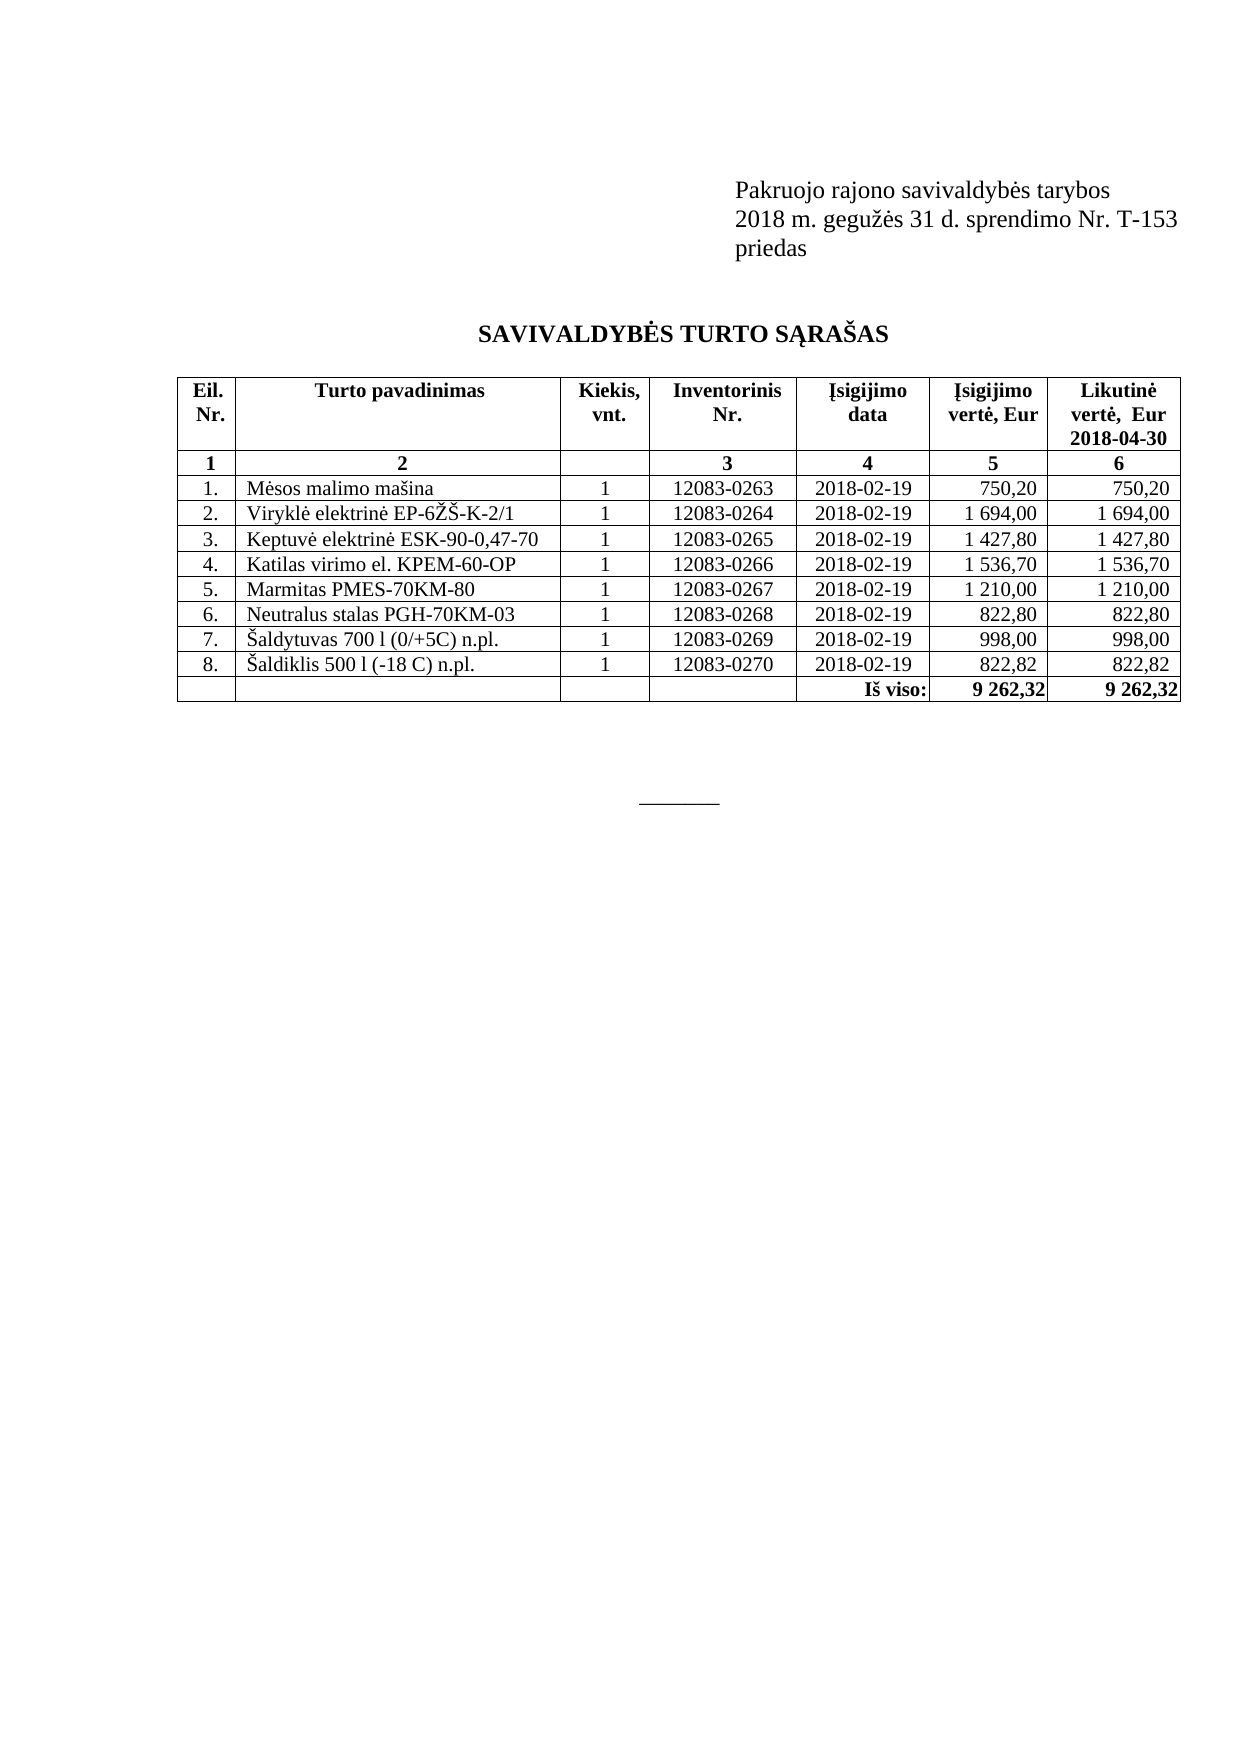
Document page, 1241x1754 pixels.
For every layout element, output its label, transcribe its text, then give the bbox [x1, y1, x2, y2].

table_cell Marmitas PMES-70KM-80 [236, 577, 560, 601]
table_cell 2018-02-19 [797, 577, 929, 601]
table_cell 2018-02-19 [797, 501, 929, 525]
table_cell 750,20 [1048, 476, 1180, 500]
table_cell 1 694,00 [930, 501, 1047, 525]
table_cell 6 [1048, 451, 1180, 475]
table_cell [178, 677, 235, 701]
table_cell [561, 451, 649, 475]
table_cell 2018-02-19 [797, 552, 929, 576]
table_cell 1 210,00 [1048, 577, 1180, 601]
table_cell 12083-0263 [650, 476, 796, 500]
table_cell 998,00 [930, 627, 1047, 651]
table_cell 4. [178, 552, 235, 576]
table_cell 2. [178, 501, 235, 525]
table_cell 1 [561, 627, 649, 651]
text SAVIVALDYBĖS TURTO SĄRAŠAS [177, 319, 1190, 348]
table_cell 1 [561, 552, 649, 576]
table_cell 1 536,70 [930, 552, 1047, 576]
table_header Įsigijimo data [797, 378, 929, 450]
text _______ [177, 781, 1181, 808]
table_header Kiekis, vnt. [561, 378, 649, 450]
table_cell 7. [178, 627, 235, 651]
table_cell 1. [178, 476, 235, 500]
table_cell 2018-02-19 [797, 476, 929, 500]
table_cell 4 [797, 451, 929, 475]
table_cell Iš viso: [797, 677, 929, 701]
table_cell 1 536,70 [1048, 552, 1180, 576]
table_cell 12083-0270 [650, 652, 796, 676]
table_cell 1 210,00 [930, 577, 1047, 601]
table_cell 1 427,80 [1048, 526, 1180, 551]
table_cell 2018-02-19 [797, 627, 929, 651]
table_cell 1 [561, 476, 649, 500]
table_cell 12083-0268 [650, 602, 796, 626]
table_cell 1 [178, 451, 235, 475]
table_cell 3. [178, 526, 235, 551]
table_cell Šaldytuvas 700 l (0/+5C) n.pl. [236, 627, 560, 651]
table_cell 1 427,80 [930, 526, 1047, 551]
table_cell 1 [561, 577, 649, 601]
table_header Inventorinis Nr. [650, 378, 796, 450]
table_cell 12083-0266 [650, 552, 796, 576]
table_cell 9 262,32 [930, 677, 1047, 701]
table_cell [236, 677, 560, 701]
table_header Turto pavadinimas [236, 378, 560, 450]
table_cell 750,20 [930, 476, 1047, 500]
table_cell 6. [178, 602, 235, 626]
table_header Pakruojo rajono savivaldybės tarybos 2018 m. gegužės 31 d. sprendimo Nr. T-153 priedas [635, 147, 1181, 262]
table_cell 822,80 [1048, 602, 1180, 626]
table_cell 1 [561, 501, 649, 525]
table_cell Neutralus stalas PGH-70KM-03 [236, 602, 560, 626]
table_cell 1 [561, 602, 649, 626]
table_cell Katilas virimo el. KPEM-60-OP [236, 552, 560, 576]
table_cell Mėsos malimo mašina [236, 476, 560, 500]
table_cell 822,80 [930, 602, 1047, 626]
table_cell 12083-0264 [650, 501, 796, 525]
table_cell 12083-0269 [650, 627, 796, 651]
table_header Eil. Nr. [178, 378, 235, 450]
table_cell 2018-02-19 [797, 652, 929, 676]
table_cell 2018-02-19 [797, 602, 929, 626]
table_cell 822,82 [1048, 652, 1180, 676]
table_cell 5 [930, 451, 1047, 475]
table_cell 3 [650, 451, 796, 475]
table_header [177, 147, 634, 262]
table_cell 2018-02-19 [797, 526, 929, 551]
table_cell 5. [178, 577, 235, 601]
table_header Įsigijimo vertė, Eur [930, 378, 1047, 450]
table_cell [561, 677, 649, 701]
table_cell 1 694,00 [1048, 501, 1180, 525]
table_cell 1 [561, 526, 649, 551]
table_cell 1 [561, 652, 649, 676]
table_cell 8. [178, 652, 235, 676]
table_cell 822,82 [930, 652, 1047, 676]
table_cell 998,00 [1048, 627, 1180, 651]
table_cell 2 [236, 451, 560, 475]
table_cell Keptuvė elektrinė ESK-90-0,47-70 [236, 526, 560, 551]
table_header Likutinė vertė, Eur 2018-04-30 [1048, 378, 1180, 450]
table_cell 9 262,32 [1048, 677, 1180, 701]
table_cell [650, 677, 796, 701]
table_cell 12083-0265 [650, 526, 796, 551]
table_cell 12083-0267 [650, 577, 796, 601]
table_cell Viryklė elektrinė EP-6ŽŠ-K-2/1 [236, 501, 560, 525]
table_cell Šaldiklis 500 l (-18 C) n.pl. [236, 652, 560, 676]
